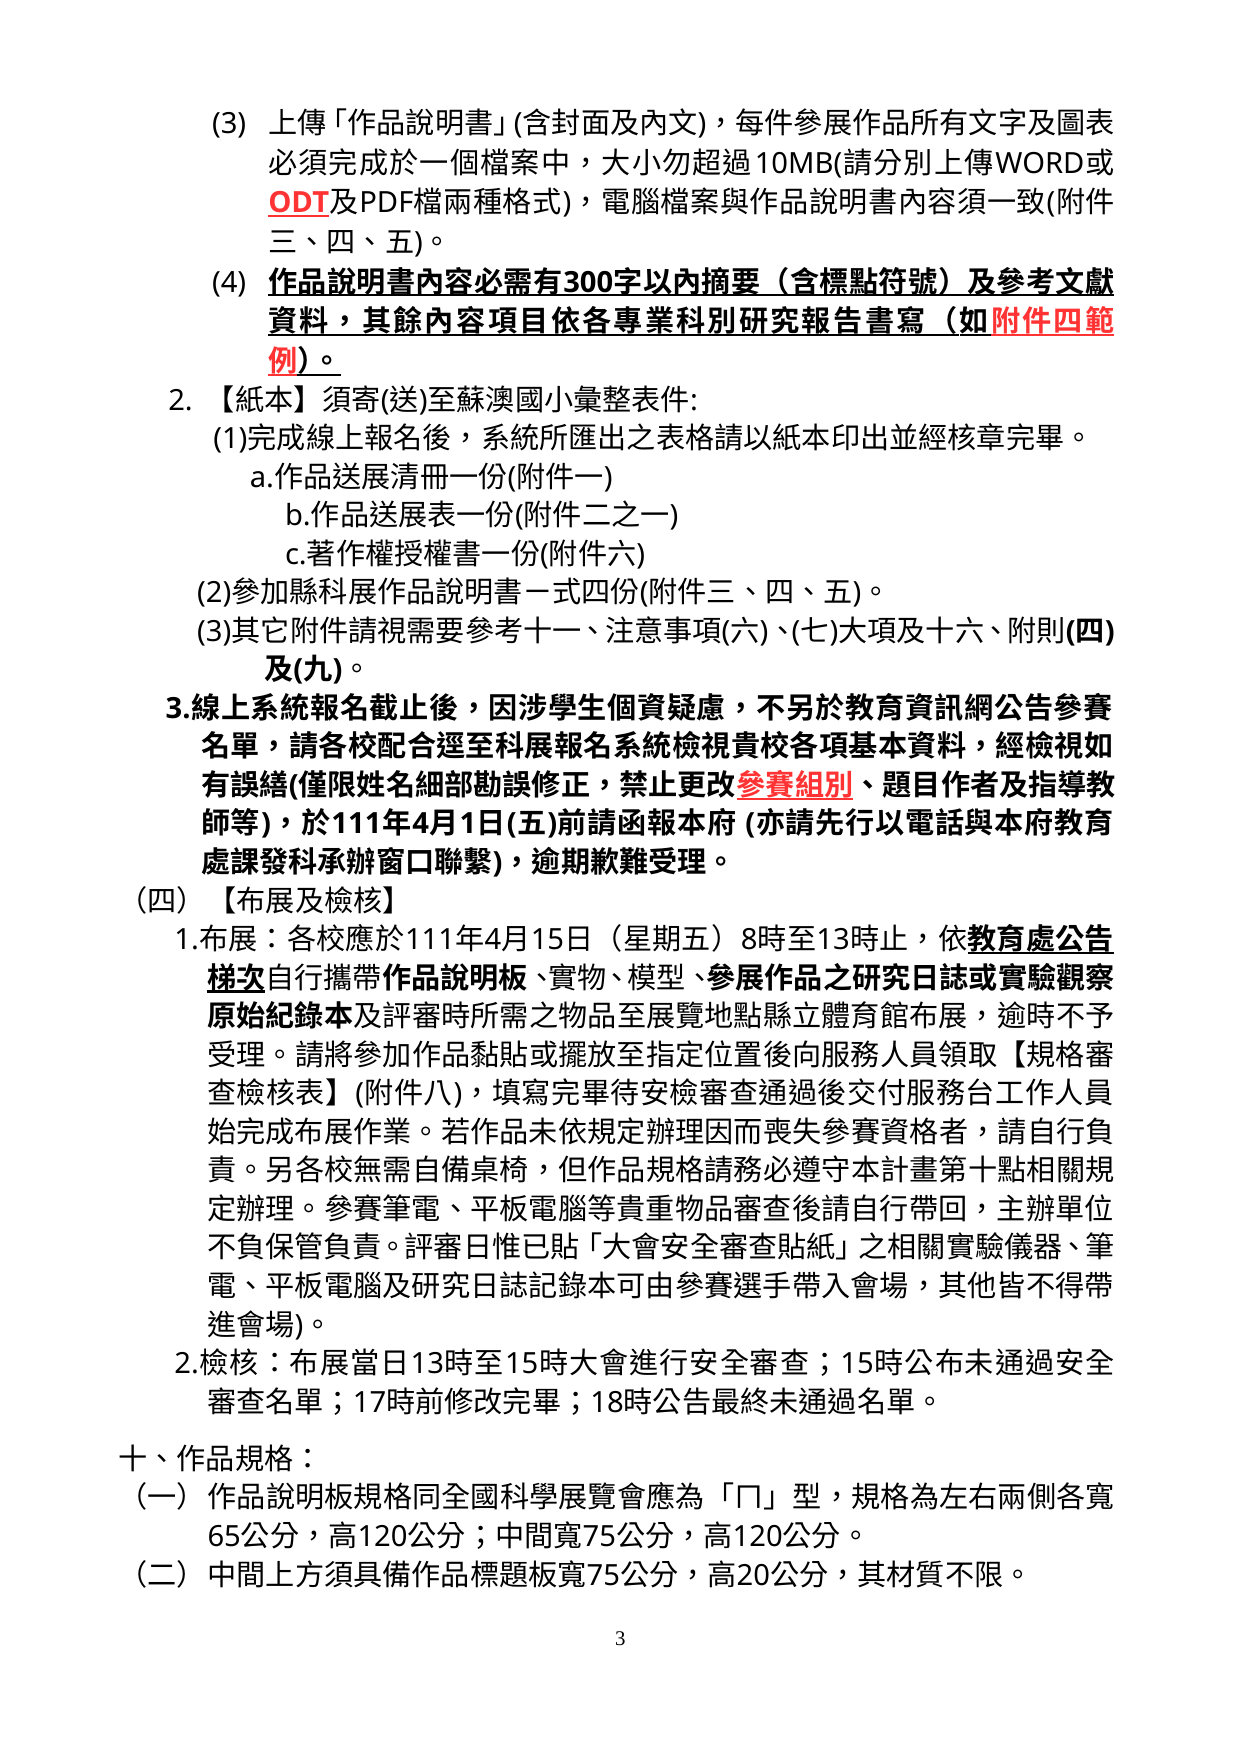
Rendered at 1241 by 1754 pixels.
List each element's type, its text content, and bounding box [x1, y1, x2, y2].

list 中間上方須具備作品標題板寬75公分，高20公分，其材質不限。 [118, 1554, 1114, 1593]
list 作品說明書內容必需有300字以內摘要（含標點符號）及參考文獻資料，其餘內容項目依各專業科別研究報告書寫（如附件四範例）。 [212, 260, 1114, 379]
text 2.檢核：布展當日13時至15時大會進行安全審查；15時公布未通過安全審查名單；17時前修改完畢；18時公告最終未通過名單。 [174, 1343, 1114, 1420]
list 【紙本】須寄(送)至蘇澳國小彙整表件: [168, 379, 1114, 418]
text (3)其它附件請視需要參考十一、注意事項(六)、(七)大項及十六、附則(四)及(九)。 [174, 610, 1114, 687]
text 1.布展：各校應於111年4月15日（星期五）8時至13時止，依教育處公告梯次自行攜帶作品說明板、實物、模型、參展作品之研究日誌或實驗觀察原始紀錄本及評審時所需之物品至展覽地點縣立體育館布展，逾時不予受理。請將參加作品黏貼或擺放至指定位置後向服務人員領取【規格審查檢核表】(附件八)，填寫完畢待安檢審查通過後交付服務台工作人員始完成布展作業。若作品未依規定辦理因而喪失參賽資格者，請自行負責。另各校無需自備桌椅，但作品規格請務必遵守本計畫第十點相關規定辦理。參賽筆電、平板電腦等貴重物品審查後請自行帶回，主辦單位不負保管負責。評審日惟已貼「大會安全審查貼紙」之相關實驗儀器、筆電、平板電腦及研究日誌記錄本可由參賽選手帶入會場，其他皆不得帶進會場)。 [174, 919, 1114, 1343]
text (1)完成線上報名後，系統所匯出之表格請以紙本印出並經核章完畢。 [206, 418, 1114, 456]
text 3.線上系統報名截止後，因涉學生個資疑慮，不另於教育資訊網公告參賽名單，請各校配合逕至科展報名系統檢視貴校各項基本資料，經檢視如有誤繕(僅限姓名細部勘誤修正，禁止更改參賽組別、題目作者及指導教師等)，於111年4月1日(五)前請函報本府 (亦請先行以電話與本府教育處課發科承辦窗口聯繫)，逾期歉難受理。 [165, 687, 1116, 880]
text b.作品送展表一份(附件二之一) [168, 495, 1114, 533]
list 上傳「作品說明書」(含封面及內文)，每件參展作品所有文字及圖表必須完成於一個檔案中，大小勿超過10MB(請分別上傳WORD或ODT及PDF檔兩種格式)，電腦檔案與作品說明書內容須一致(附件三、四、五)。 [212, 102, 1114, 260]
text (2)參加縣科展作品說明書ㄧ式四份(附件三、四、五)。 [168, 572, 1114, 610]
list 【布展及檢核】 [118, 880, 1114, 919]
text 十、作品規格： [118, 1438, 1114, 1477]
text a.作品送展清冊一份(附件一) [206, 456, 1114, 495]
text c.著作權授權書一份(附件六) [168, 533, 1114, 572]
list 作品說明板規格同全國科學展覽會應為「ㄇ」型，規格為左右兩側各寬65公分，高120公分；中間寬75公分，高120公分。 [118, 1477, 1114, 1554]
